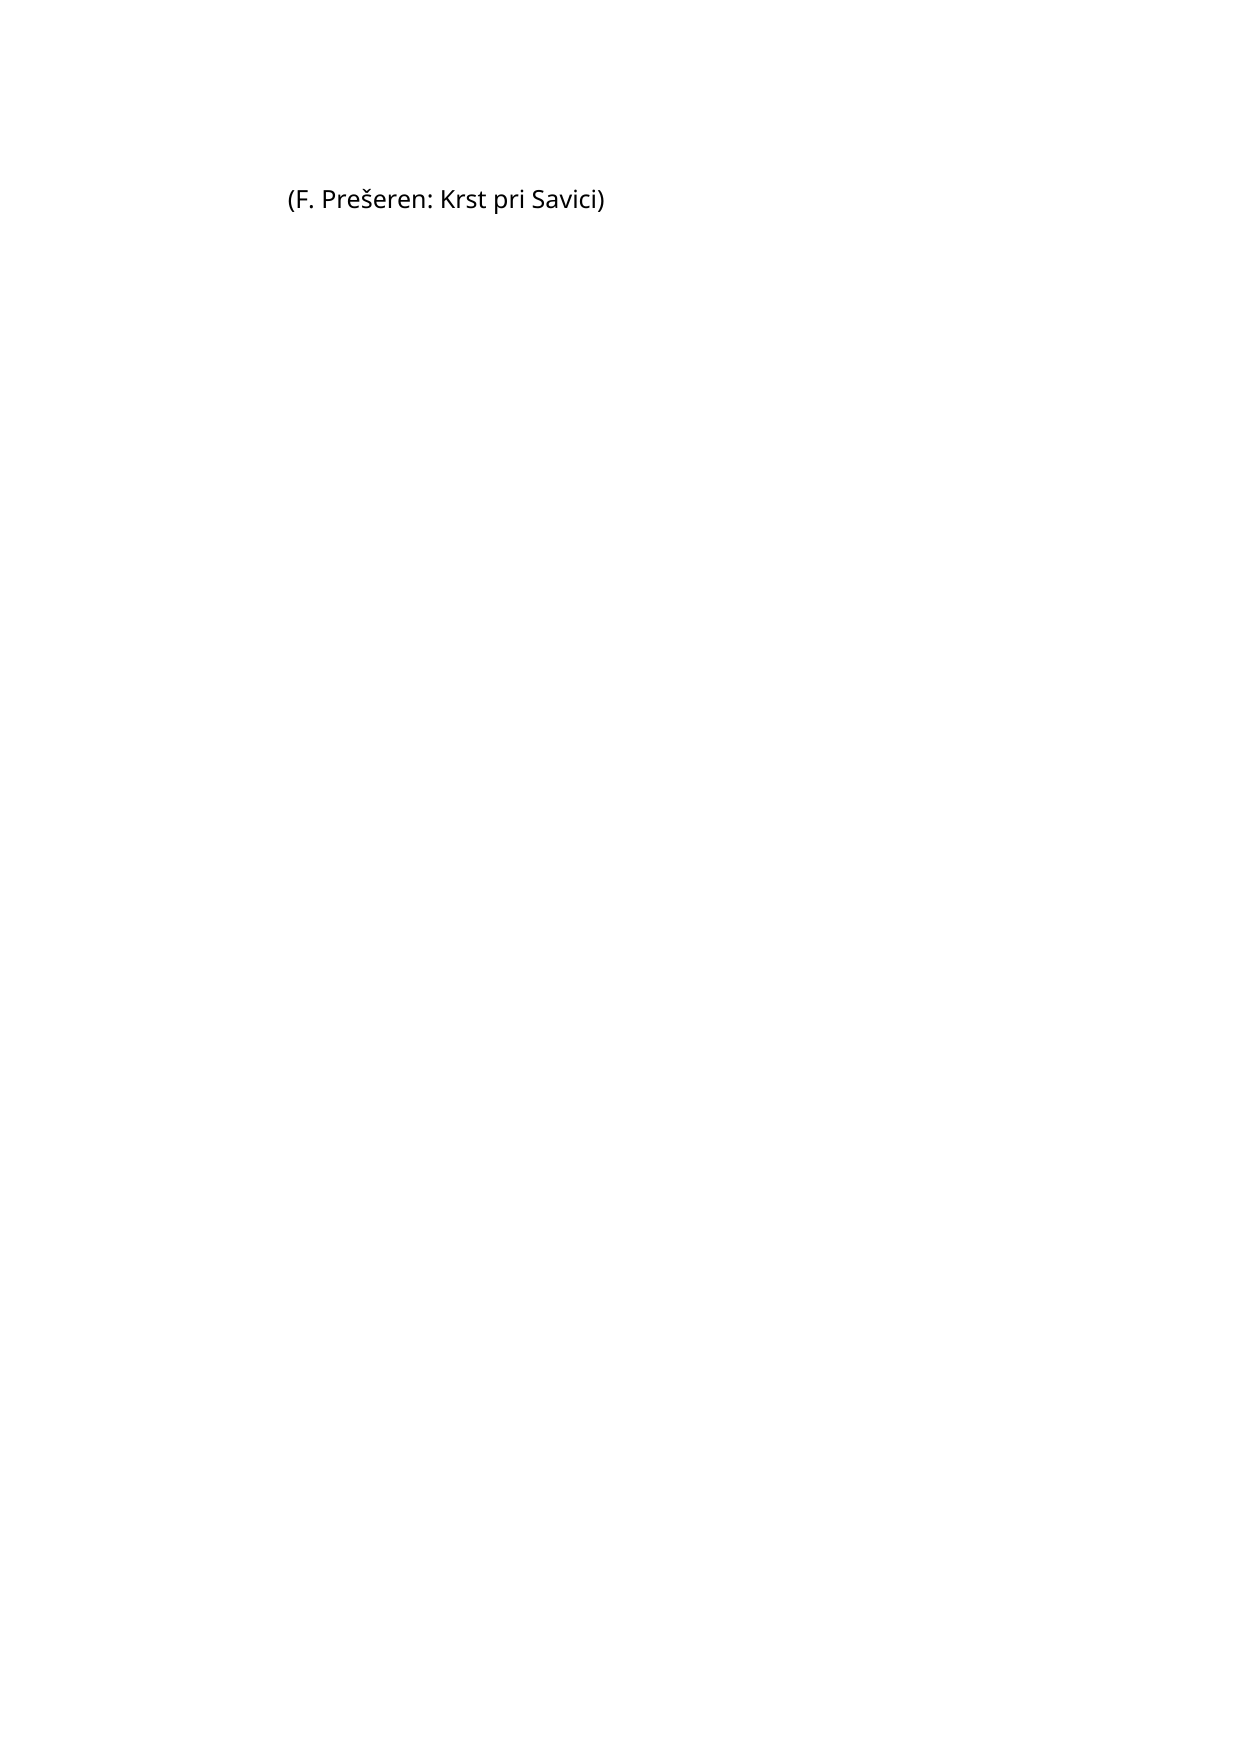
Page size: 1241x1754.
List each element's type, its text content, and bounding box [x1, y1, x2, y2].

text (F. Prešeren: Krst pri Savici) [177, 182, 1122, 216]
